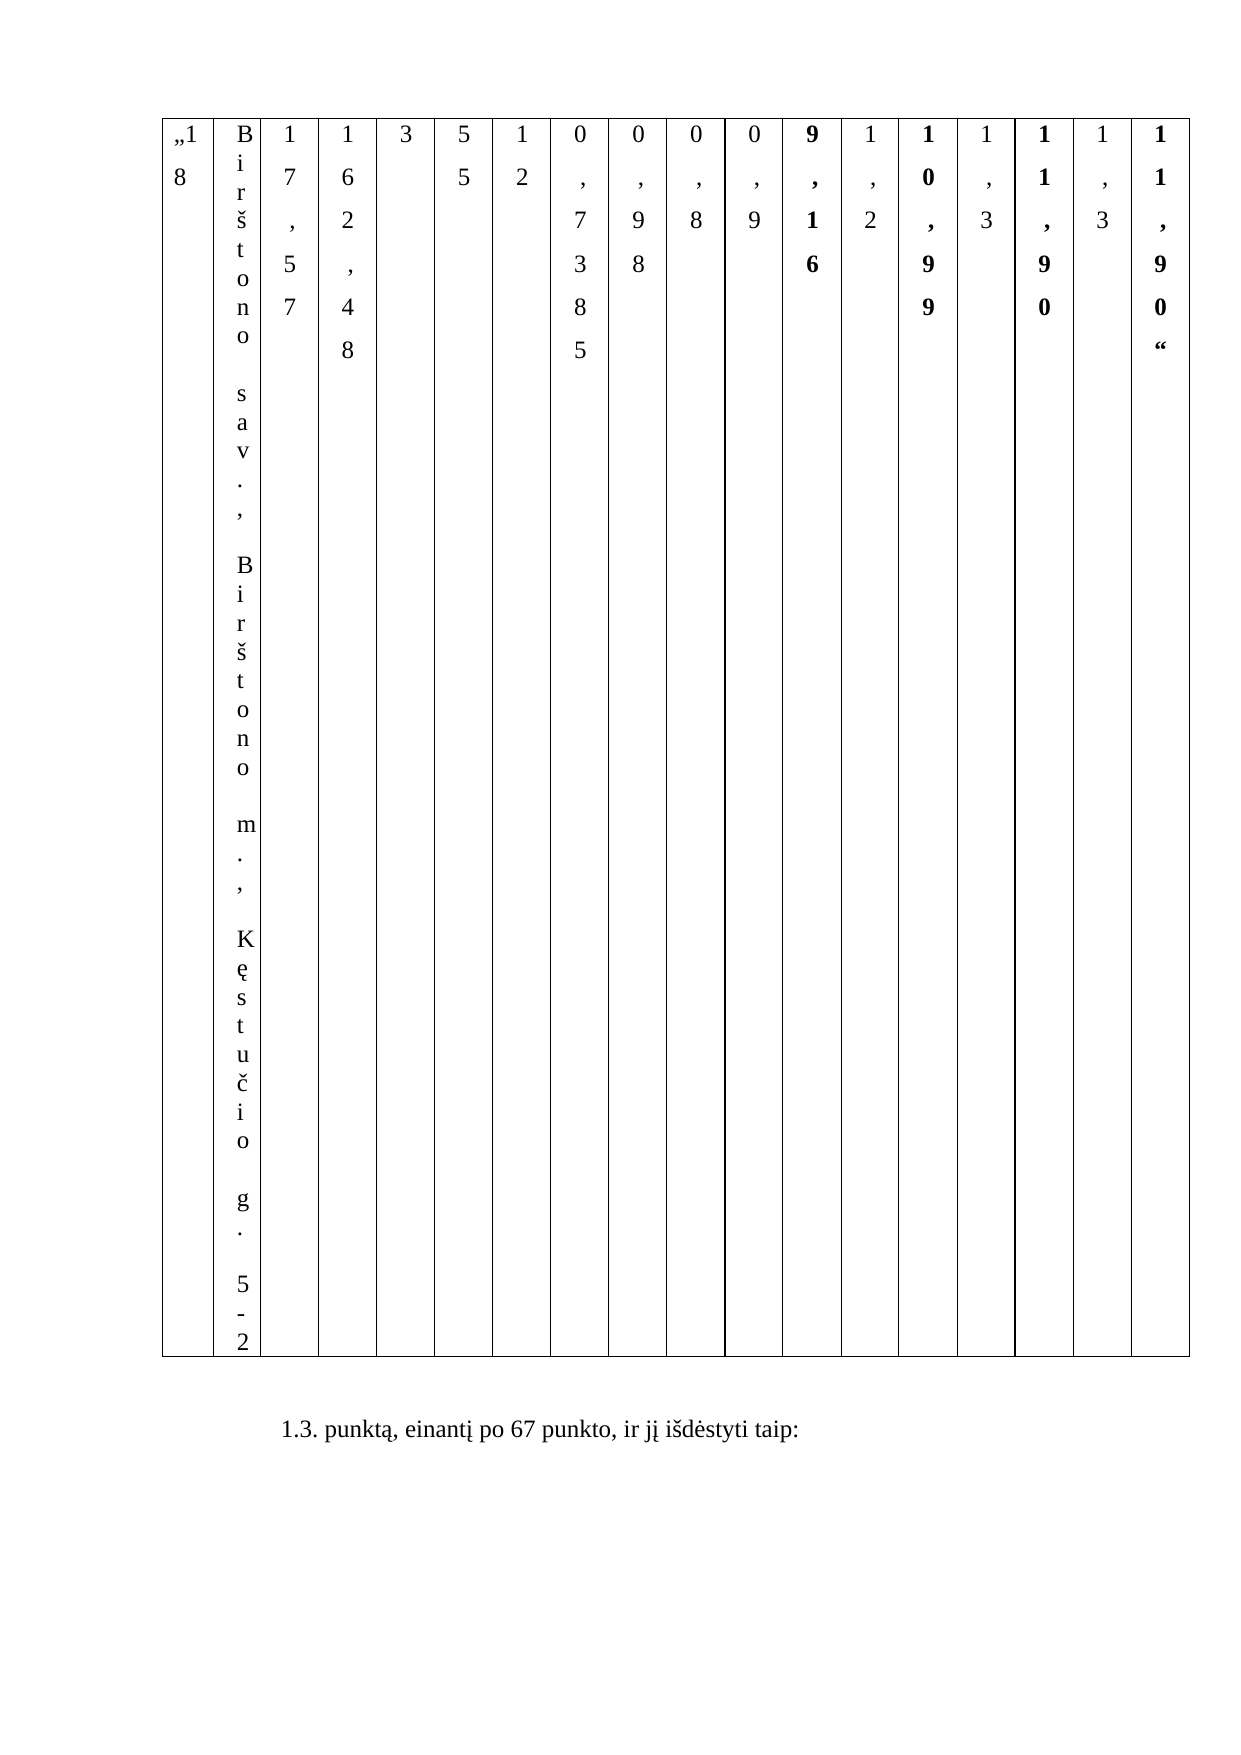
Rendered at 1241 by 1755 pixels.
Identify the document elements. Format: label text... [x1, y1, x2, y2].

table_header 11,90“ [1132, 119, 1189, 1356]
table_header 0,7385 [551, 119, 608, 1356]
table_header 55 [435, 119, 492, 1356]
table_header 9,16 [783, 119, 841, 1356]
table_header 1,2 [842, 119, 898, 1356]
table_header „18 [163, 119, 213, 1356]
table_header 0,9 [726, 119, 782, 1356]
table_header 3 [377, 119, 434, 1356]
table_header 1,3 [958, 119, 1014, 1356]
table_header Birštono sav., Birštono m., Kęstučio g. 5-2 [214, 119, 260, 1356]
table_header 10,99 [899, 119, 957, 1356]
table_header 0,98 [609, 119, 666, 1356]
table_header 162,48 [319, 119, 376, 1356]
text 1.3. punktą, einantį po 67 punkto, ir jį išdėstyti taip: [162, 1414, 1167, 1443]
table_header 1,3 [1074, 119, 1131, 1356]
table_header 12 [493, 119, 550, 1356]
table_header 11,90 [1016, 119, 1073, 1356]
table_header 0,8 [667, 119, 724, 1356]
table_header 17,57 [261, 119, 318, 1356]
